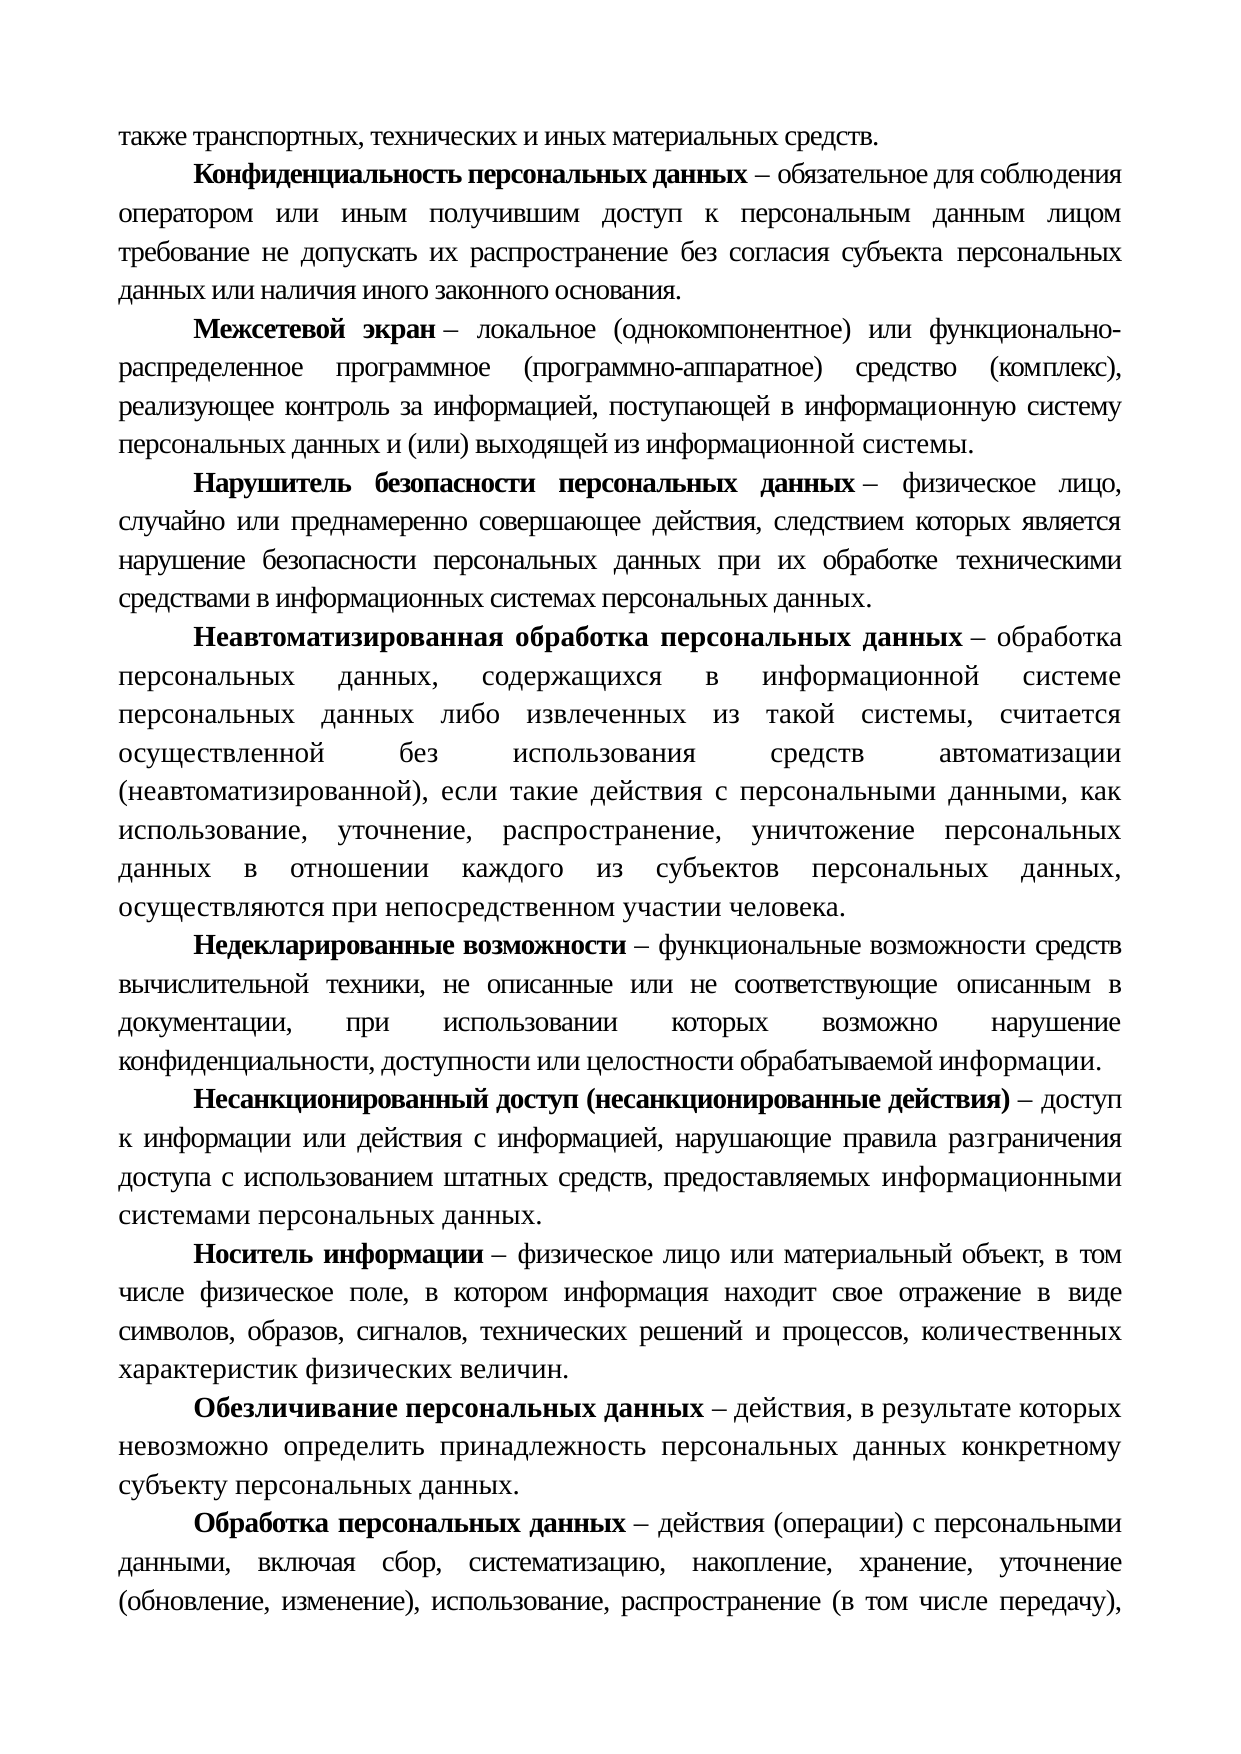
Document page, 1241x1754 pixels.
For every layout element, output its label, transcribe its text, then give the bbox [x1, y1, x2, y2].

text Несанкционированный доступ (несанкционированные действия) – доступ к информации или действия с информацией, нарушающие правила разграничения доступа с использованием штатных средств, предоставляемых информационными системами персональных данных. [118, 1082, 1122, 1231]
text Межсетевой экран – локальное (однокомпонентное) или функционально-распределенное программное (программно-аппаратное) средство (комплекс), реализующее контроль за информацией, поступающей в информационную систему персональных данных и (или) выходящей из информационной системы. [118, 311, 1122, 460]
text Недекларированные возможности – функциональные возможности средств вычислительной техники, не описанные или не соответствующие описанным в документации, при использовании которых возможно нарушение конфиденциальности, доступности или целостности обрабатываемой информации. [118, 927, 1122, 1077]
text Обработка персональных данных – действия (операции) с персональными данными, включая сбор, систематизацию, накопление, хранение, уточнение (обновление, изменение), использование, распространение (в том числе передачу), [118, 1506, 1122, 1616]
text Нарушитель безопасности персональных данных – физическое лицо, случайно или преднамеренно совершающее действия, следствием которых является нарушение безопасности персональных данных при их обработке техническими средствами в информационных системах персональных данных. [118, 465, 1122, 614]
text Обезличивание персональных данных – действия, в результате которых невозможно определить принадлежность персональных данных конкретному субъекту персональных данных. [118, 1390, 1122, 1501]
text Носитель информации – физическое лицо или материальный объект, в том числе физическое поле, в котором информация находит свое отражение в виде символов, образов, сигналов, технических решений и процессов, количественных характеристик физических величин. [118, 1236, 1122, 1385]
text Неавтоматизированная обработка персональных данных – обработка персональных данных, содержащихся в информационной системе персональных данных либо извлеченных из такой системы, считается осуществленной без использования средств автоматизации (неавтоматизированной), если такие действия с персональными данными, как использование, уточнение, распространение, уничтожение персональных данных в отношении каждого из субъектов персональных данных, осуществляются при непосредственном участии человека. [118, 619, 1122, 922]
text также транспортных, технических и иных материальных средств. [118, 118, 1122, 152]
text Конфиденциальность персональных данных – обязательное для соблюдения оператором или иным получившим доступ к персональным данным лицом требование не допускать их распространение без согласия субъекта персональных данных или наличия иного законного основания. [118, 157, 1122, 306]
